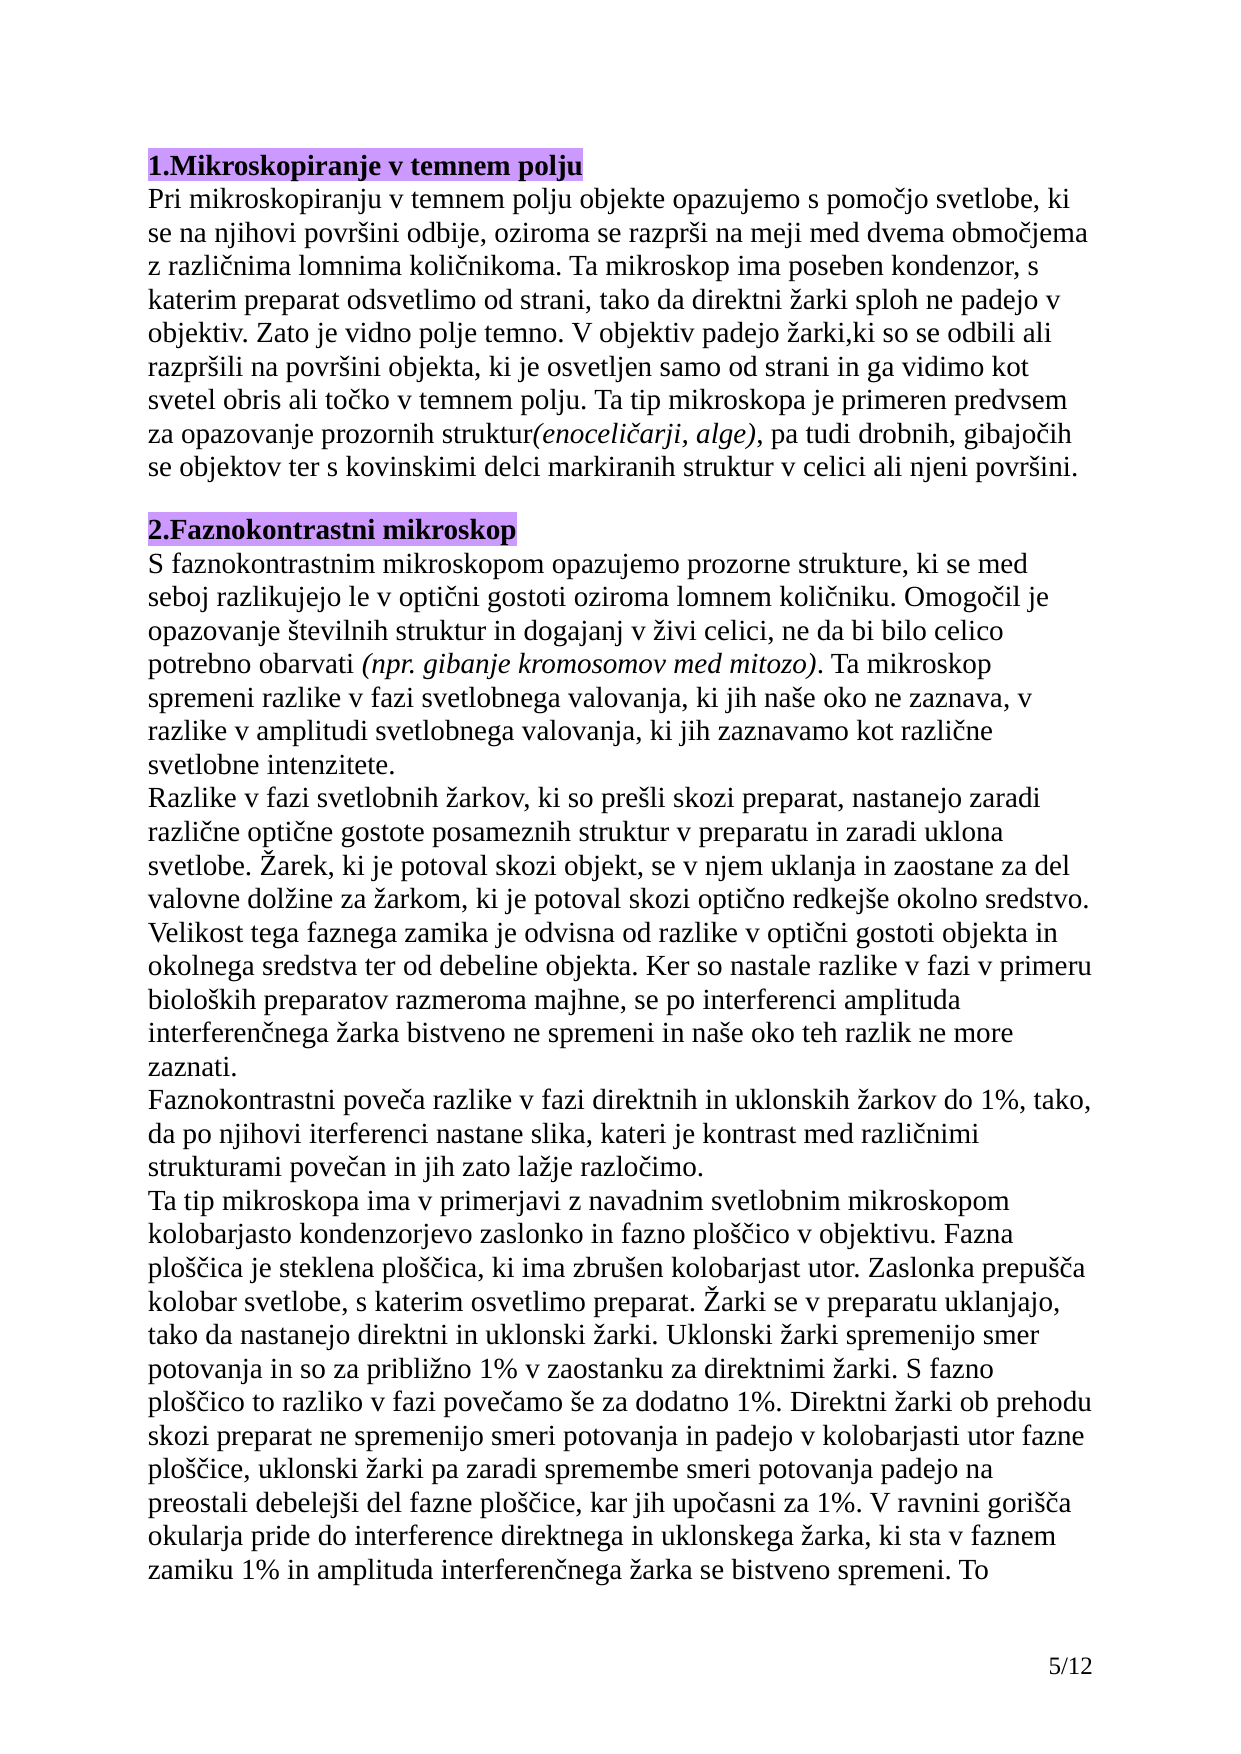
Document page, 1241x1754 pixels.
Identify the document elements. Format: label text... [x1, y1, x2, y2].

subtitle 2.Faznokontrastni mikroskop S faznokontrastnim mikroskopom opazujemo prozorne strukture, ki se med seboj razlikujejo le v optični gostoti oziroma lomnem količniku. Omogočil je opazovanje številnih struktur in dogajanj v živi celici, ne da bi bilo celico potrebno obarvati (npr. gibanje kromosomov med mitozo). Ta mikroskop spremeni razlike v fazi svetlobnega valovanja, ki jih naše oko ne zaznava, v razlike v amplitudi svetlobnega valovanja, ki jih zaznavamo kot različne svetlobne intenzitete. Razlike v fazi svetlobnih žarkov, ki so prešli skozi preparat, nastanejo zaradi različne optične gostote posameznih struktur v preparatu in zaradi uklona svetlobe. Žarek, ki je potoval skozi objekt, se v njem uklanja in zaostane za del valovne dolžine za žarkom, ki je potoval skozi optično redkejše okolno sredstvo. Velikost tega faznega zamika je odvisna od razlike v optični gostoti objekta in okolnega sredstva ter od debeline objekta. Ker so nastale razlike v fazi v primeru bioloških preparatov razmeroma majhne, se po interferenci amplituda interferenčnega žarka bistveno ne spremeni in naše oko teh razlik ne more zaznati. Faznokontrastni poveča razlike v fazi direktnih in uklonskih žarkov do 1%, tako, da po njihovi iterferenci nastane slika, kateri je kontrast med različnimi strukturami povečan in jih zato lažje razločimo. Ta tip mikroskopa ima v primerjavi z navadnim svetlobnim mikroskopom kolobarjasto kondenzorjevo zaslonko in fazno ploščico v objektivu. Fazna ploščica je steklena ploščica, ki ima zbrušen kolobarjast utor. Zaslonka prepušča kolobar svetlobe, s katerim osvetlimo preparat. Žarki se v preparatu uklanjajo, tako da nastanejo direktni in uklonski žarki. Uklonski žarki spremenijo smer potovanja in so za približno 1% v zaostanku za direktnimi žarki. S fazno ploščico to razliko v fazi povečamo še za dodatno 1%. Direktni žarki ob prehodu skozi preparat ne spremenijo smeri potovanja in padejo v kolobarjasti utor fazne ploščice, uklonski žarki pa zaradi spremembe smeri potovanja padejo na preostali debelejši del fazne ploščice, kar jih upočasni za 1%. V ravnini gorišča okularja pride do interference direktnega in uklonskega žarka, ki sta v faznem zamiku 1% in amplituda interferenčnega žarka se bistveno spremeni. To [148, 512, 1092, 1586]
subtitle 1.Mikroskopiranje v temnem polju Pri mikroskopiranju v temnem polju objekte opazujemo s pomočjo svetlobe, ki se na njihovi površini odbije, oziroma se razprši na meji med dvema območjema z različnima lomnima količnikoma. Ta mikroskop ima poseben kondenzor, s katerim preparat odsvetlimo od strani, tako da direktni žarki sploh ne padejo v objektiv. Zato je vidno polje temno. V objektiv padejo žarki,ki so se odbili ali razpršili na površini objekta, ki je osvetljen samo od strani in ga vidimo kot svetel obris ali točko v temnem polju. Ta tip mikroskopa je primeren predvsem za opazovanje prozornih struktur(enoceličarji, alge), pa tudi drobnih, gibajočih se objektov ter s kovinskimi delci markiranih struktur v celici ali njeni površini. [148, 148, 1092, 483]
